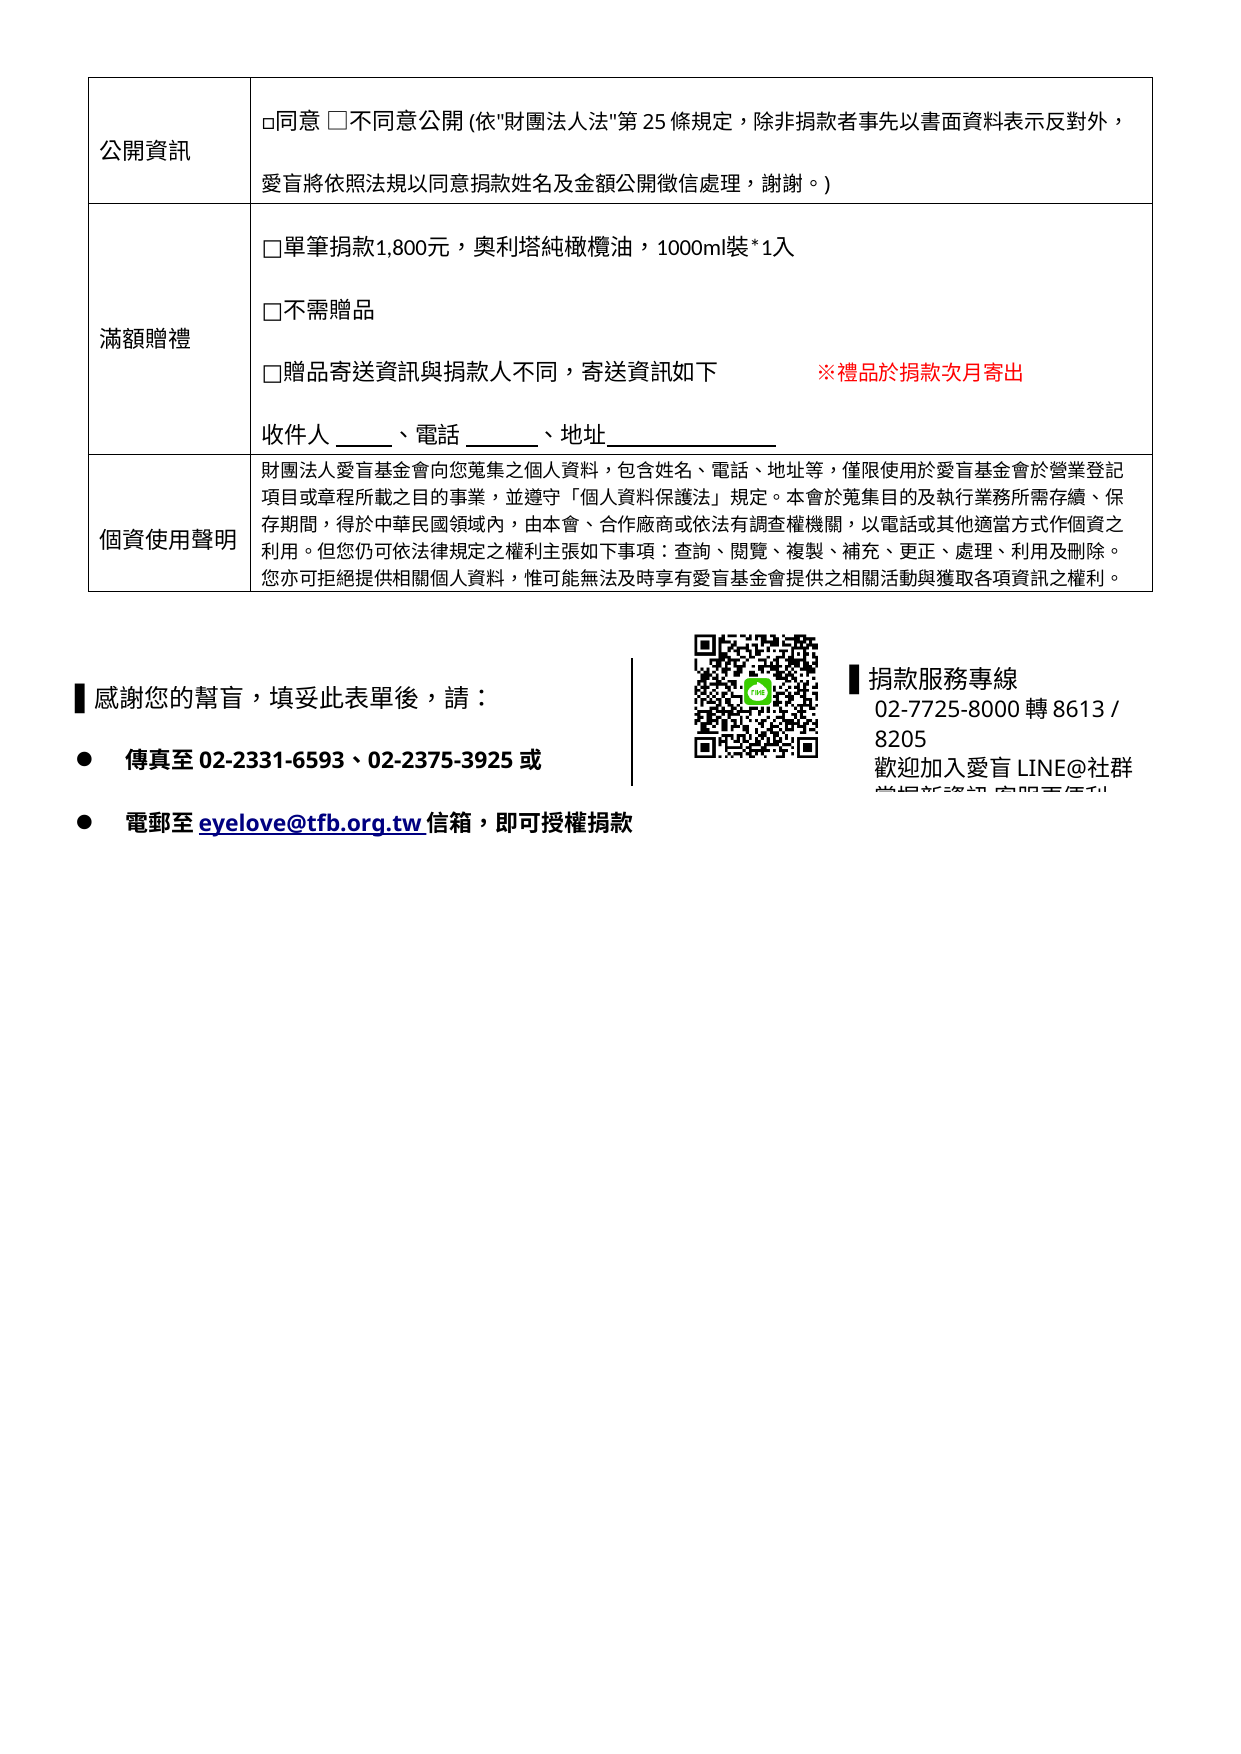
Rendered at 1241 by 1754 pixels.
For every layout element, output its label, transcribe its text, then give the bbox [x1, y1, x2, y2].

table_cell 滿額贈禮 [89, 204, 250, 454]
text ▌感謝您的幫盲，填妥此表單後，請： [75, 655, 679, 717]
text 掌握新資訊 客服更便利 [874, 782, 1135, 792]
text 02-7725-8000轉8613 / 8205 [874, 694, 1135, 753]
list 電郵至eyelove@tfb.org.tw信箱，即可授權捐款 [75, 780, 1165, 842]
text ▌捐款服務專線 [859, 665, 1135, 694]
text ▌感謝您的幫盲，填妥此表單後，請： [833, 655, 1165, 799]
list [633, 717, 834, 780]
table_cell □同意 □不同意公開 (依"財團法人法"第25條規定，除非捐款者事先以書面資料表示反對外，愛盲將依照法規以同意捐款姓名及金額公開徵信處理，謝謝。) [251, 78, 1152, 203]
list 傳真至 02-2331-6593、02-2375-3925 或 [75, 717, 631, 780]
table_cell □單筆捐款1,800元，奧利塔純橄欖油，1000ml裝*1入 □不需贈品 □贈品寄送資訊與捐款人不同，寄送資訊如下 ※禮品於捐款次月寄出 收件人 、電話 、地址 [251, 204, 1152, 454]
text 歡迎加入愛盲LINE@社群 [874, 753, 1135, 782]
table_cell 個資使用聲明 [89, 455, 250, 591]
table_cell 公開資訊 [89, 78, 250, 203]
table_cell 財團法人愛盲基金會向您蒐集之個人資料，包含姓名、電話、地址等，僅限使用於愛盲基金會於營業登記項目或章程所載之目的事業，並遵守「個人資料保護法」規定。本會於蒐集目的及執行業務所需存續、保存期間，得於中華民國領域內，由本會、合作廠商或依法有調查權機關，以電話或其他適當方式作個資之利用。但您仍可依法律規定之權利主張如下事項：查詢、閱覽、複製、補充、更正、處理、利用及刪除。您亦可拒絕提供相關個人資料，惟可能無法及時享有愛盲基金會提供之相關活動與獲取各項資訊之權利。 [251, 455, 1152, 591]
list [1150, 717, 1165, 780]
